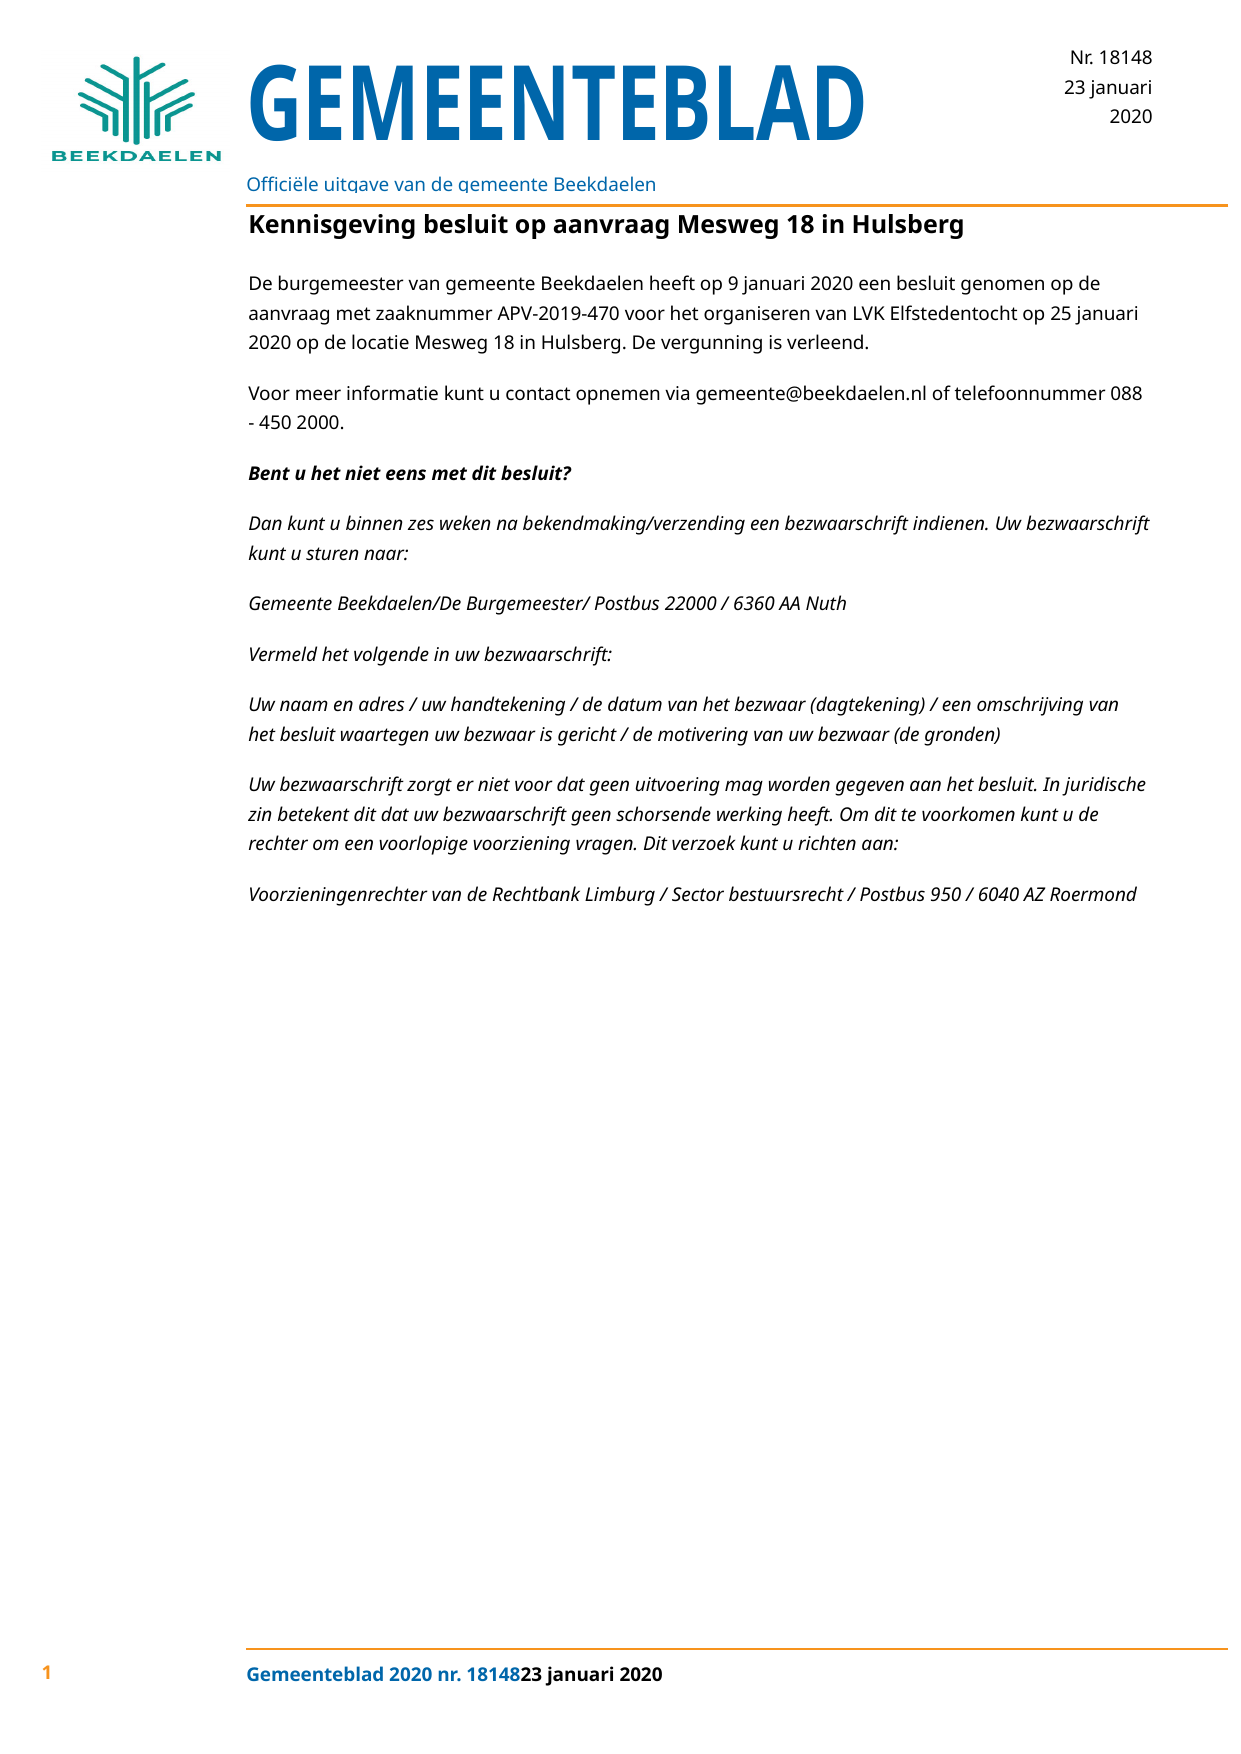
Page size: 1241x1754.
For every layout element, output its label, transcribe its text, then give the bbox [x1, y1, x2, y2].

text Voorzieningenrechter van de Rechtbank Limburg / Sector bestuursrecht / Postbus 950 / 6040 AZ Roermond [248, 881, 1152, 906]
text Voor meer informatie kunt u contact opnemen via gemeente@beekdaelen.nl of telefoonnummer 088 - 450 2000. [248, 380, 1152, 435]
picture [41, 47, 231, 172]
text Uw naam en adres / uw handtekening / de datum van het bezwaar (dagtekening) / een omschrijving van het besluit waartegen uw bezwaar is gericht / de motivering van uw bezwaar (de gronden) [248, 691, 1152, 746]
text Vermeld het volgende in uw bezwaarschrift: [248, 641, 1152, 666]
text Gemeente Beekdaelen/De Burgemeester/ Postbus 22000 / 6360 AA Nuth [248, 590, 1152, 616]
text Uw bezwaarschrift zorgt er niet voor dat geen uitvoering mag worden gegeven aan het besluit. In juridische zin betekent dit dat uw bezwaarschrift geen schorsende werking heeft. Om dit te voorkomen kunt u de rechter om een voorlopige voorziening vragen. Dit verzoek kunt u richten aan: [248, 771, 1152, 856]
text Kennisgeving besluit op aanvraag Mesweg 18 in Hulsberg [248, 207, 1152, 241]
text Dan kunt u binnen zes weken na bekendmaking/verzending een bezwaarschrift indienen. Uw bezwaarschrift kunt u sturen naar: [248, 510, 1152, 566]
text De burgemeester van gemeente Beekdaelen heeft op 9 januari 2020 een besluit genomen op de aanvraag met zaaknummer APV-2019-470 voor het organiseren van LVK Elfstedentocht op 25 januari 2020 op de locatie Mesweg 18 in Hulsberg. De vergunning is verleend. [248, 270, 1152, 355]
text Bent u het niet eens met dit besluit? [248, 460, 1152, 486]
